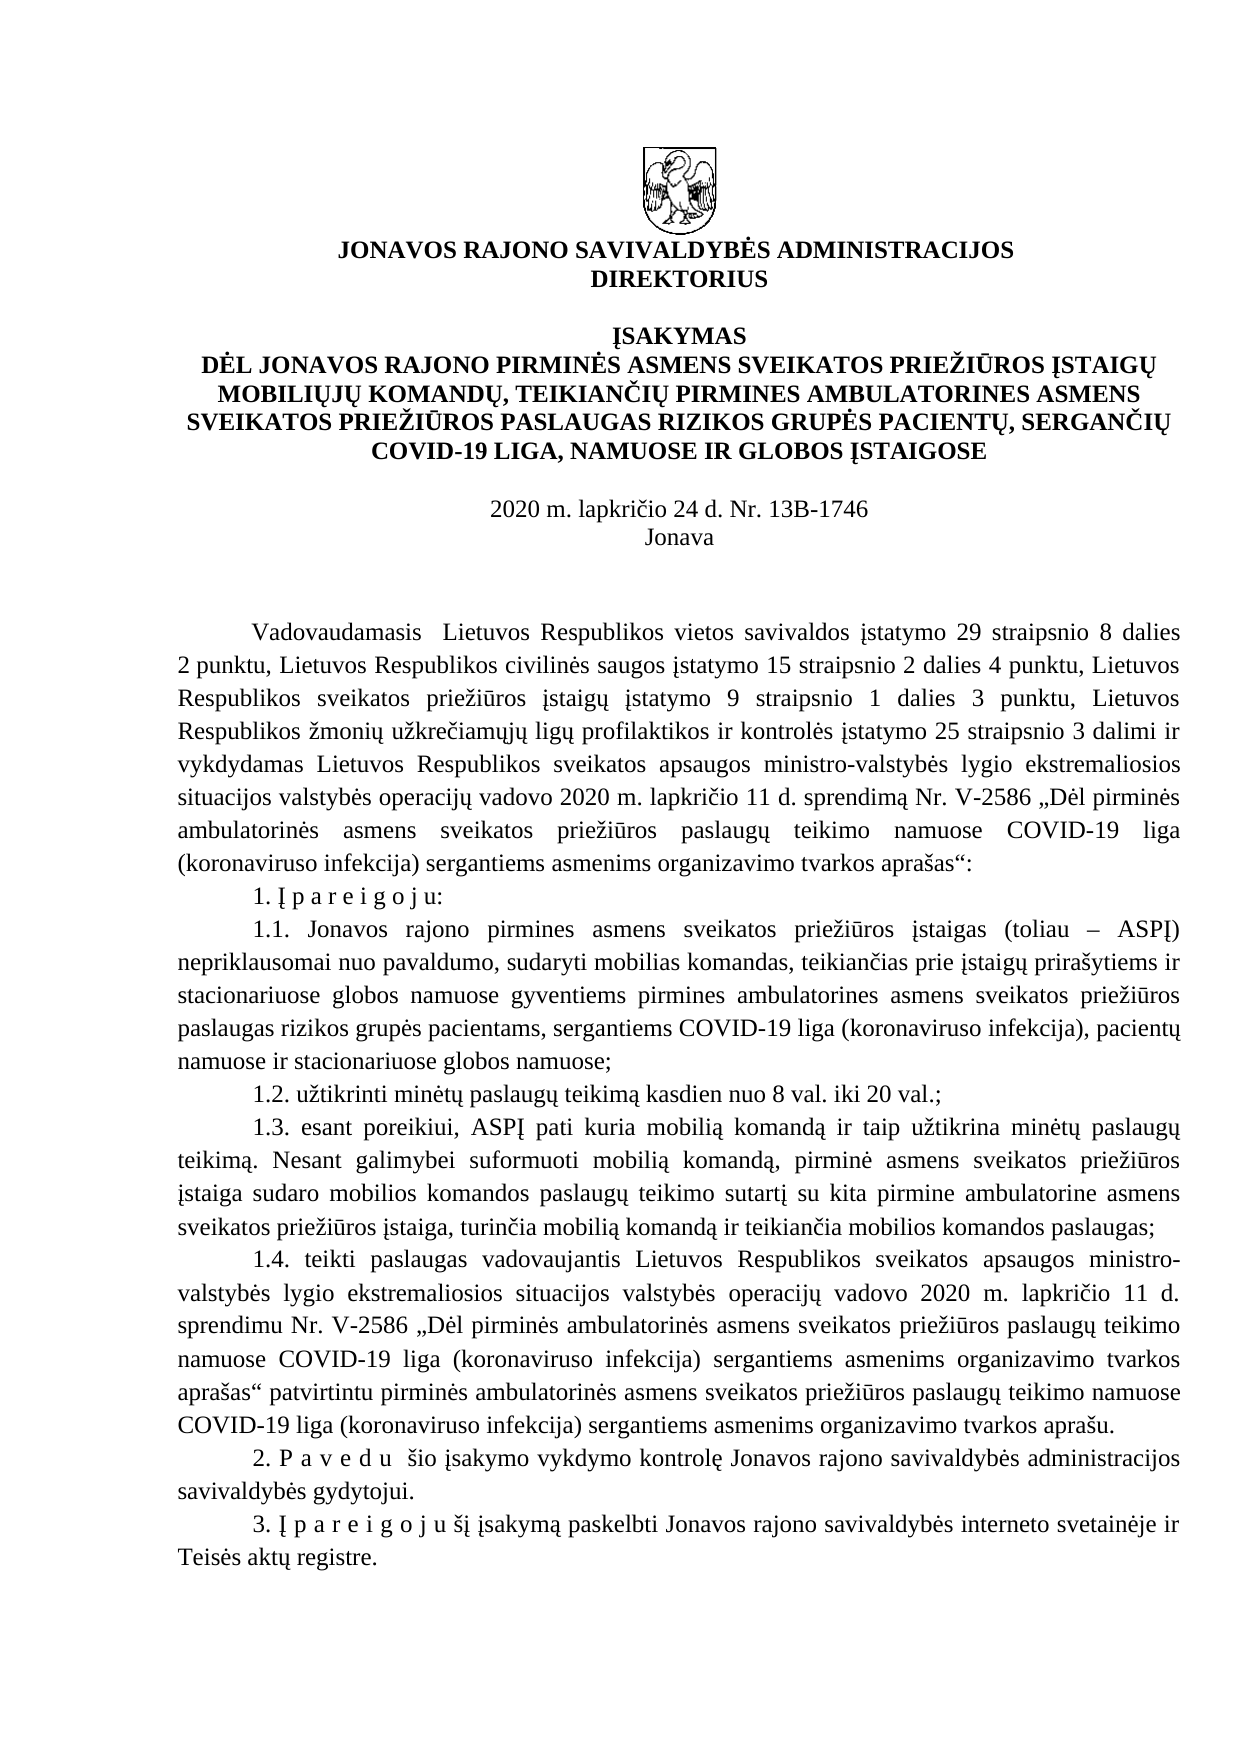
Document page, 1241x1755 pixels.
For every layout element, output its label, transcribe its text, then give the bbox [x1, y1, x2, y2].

text 1.4. teikti paslaugas vadovaujantis Lietuvos Respublikos sveikatos apsaugos ministro-valstybės lygio ekstremaliosios situacijos valstybės operacijų vadovo 2020 m. lapkričio 11 d. sprendimu Nr. V-2586 „Dėl pirminės ambulatorinės asmens sveikatos priežiūros paslaugų teikimo namuose COVID-19 liga (koronaviruso infekcija) sergantiems asmenims organizavimo tvarkos aprašas“ patvirtintu pirminės ambulatorinės asmens sveikatos priežiūros paslaugų teikimo namuose COVID-19 liga (koronaviruso infekcija) sergantiems asmenims organizavimo tvarkos aprašu. [177, 1244, 1181, 1438]
text 2020 m. lapkričio 24 d. Nr. 13B-1746 [177, 494, 1181, 522]
text JONAVOS RAJONO SAVIVALDYBĖS ADMINISTRACIJOS [177, 235, 1181, 264]
text Jonava [177, 522, 1181, 551]
text 1.3. esant poreikiui, ASPĮ pati kuria mobilią komandą ir taip užtikrina minėtų paslaugų teikimą. Nesant galimybei suformuoti mobilią komandą, pirminė asmens sveikatos priežiūros įstaiga sudaro mobilios komandos paslaugų teikimo sutartį su kita pirmine ambulatorine asmens sveikatos priežiūros įstaiga, turinčia mobilią komandą ir teikiančia mobilios komandos paslaugas; [177, 1112, 1181, 1240]
text 1.2. užtikrinti minėtų paslaugų teikimą kasdien nuo 8 val. iki 20 val.; [177, 1079, 1181, 1108]
text 3. Į p a r e i g o j u šį įsakymą paskelbti Jonavos rajono savivaldybės interneto svetainėje ir Teisės aktų registre. [177, 1509, 1181, 1571]
text Vadovaudamasis Lietuvos Respublikos vietos savivaldos įstatymo 29 straipsnio 8 dalies 2 punktu, Lietuvos Respublikos civilinės saugos įstatymo 15 straipsnio 2 dalies 4 punktu, Lietuvos Respublikos sveikatos priežiūros įstaigų įstatymo 9 straipsnio 1 dalies 3 punktu, Lietuvos Respublikos žmonių užkrečiamųjų ligų profilaktikos ir kontrolės įstatymo 25 straipsnio 3 dalimi ir vykdydamas Lietuvos Respublikos sveikatos apsaugos ministro-valstybės lygio ekstremaliosios situacijos valstybės operacijų vadovo 2020 m. lapkričio 11 d. sprendimą Nr. V-2586 „Dėl pirminės ambulatorinės asmens sveikatos priežiūros paslaugų teikimo namuose COVID-19 liga (koronaviruso infekcija) sergantiems asmenims organizavimo tvarkos aprašas“: [177, 617, 1181, 877]
text 1. Į p a r e i g o j u: [177, 881, 1181, 910]
text ĮSAKYMAS [177, 321, 1181, 350]
text DIREKTORIUS [177, 264, 1181, 292]
text 1.1. Jonavos rajono pirmines asmens sveikatos priežiūros įstaigas (toliau – ASPĮ) nepriklausomai nuo pavaldumo, sudaryti mobilias komandas, teikiančias prie įstaigų prirašytiems ir stacionariuose globos namuose gyventiems pirmines ambulatorines asmens sveikatos priežiūros paslaugas rizikos grupės pacientams, sergantiems COVID-19 liga (koronaviruso infekcija), pacientų namuose ir stacionariuose globos namuose; [177, 914, 1181, 1075]
text 2. P a v e d u šio įsakymo vykdymo kontrolę Jonavos rajono savivaldybės administracijos savivaldybės gydytojui. [177, 1443, 1181, 1504]
text DĖL JONAVOS RAJONO PIRMINĖS ASMENS SVEIKATOS PRIEŽIŪROS ĮSTAIGŲ MOBILIŲJŲ KOMANDŲ, TEIKIANČIŲ PIRMINES AMBULATORINES ASMENS SVEIKATOS PRIEŽIŪROS PASLAUGAS RIZIKOS GRUPĖS PACIENTŲ, SERGANČIŲ COVID-19 LIGA, NAMUOSE IR GLOBOS ĮSTAIGOSE [177, 350, 1181, 465]
